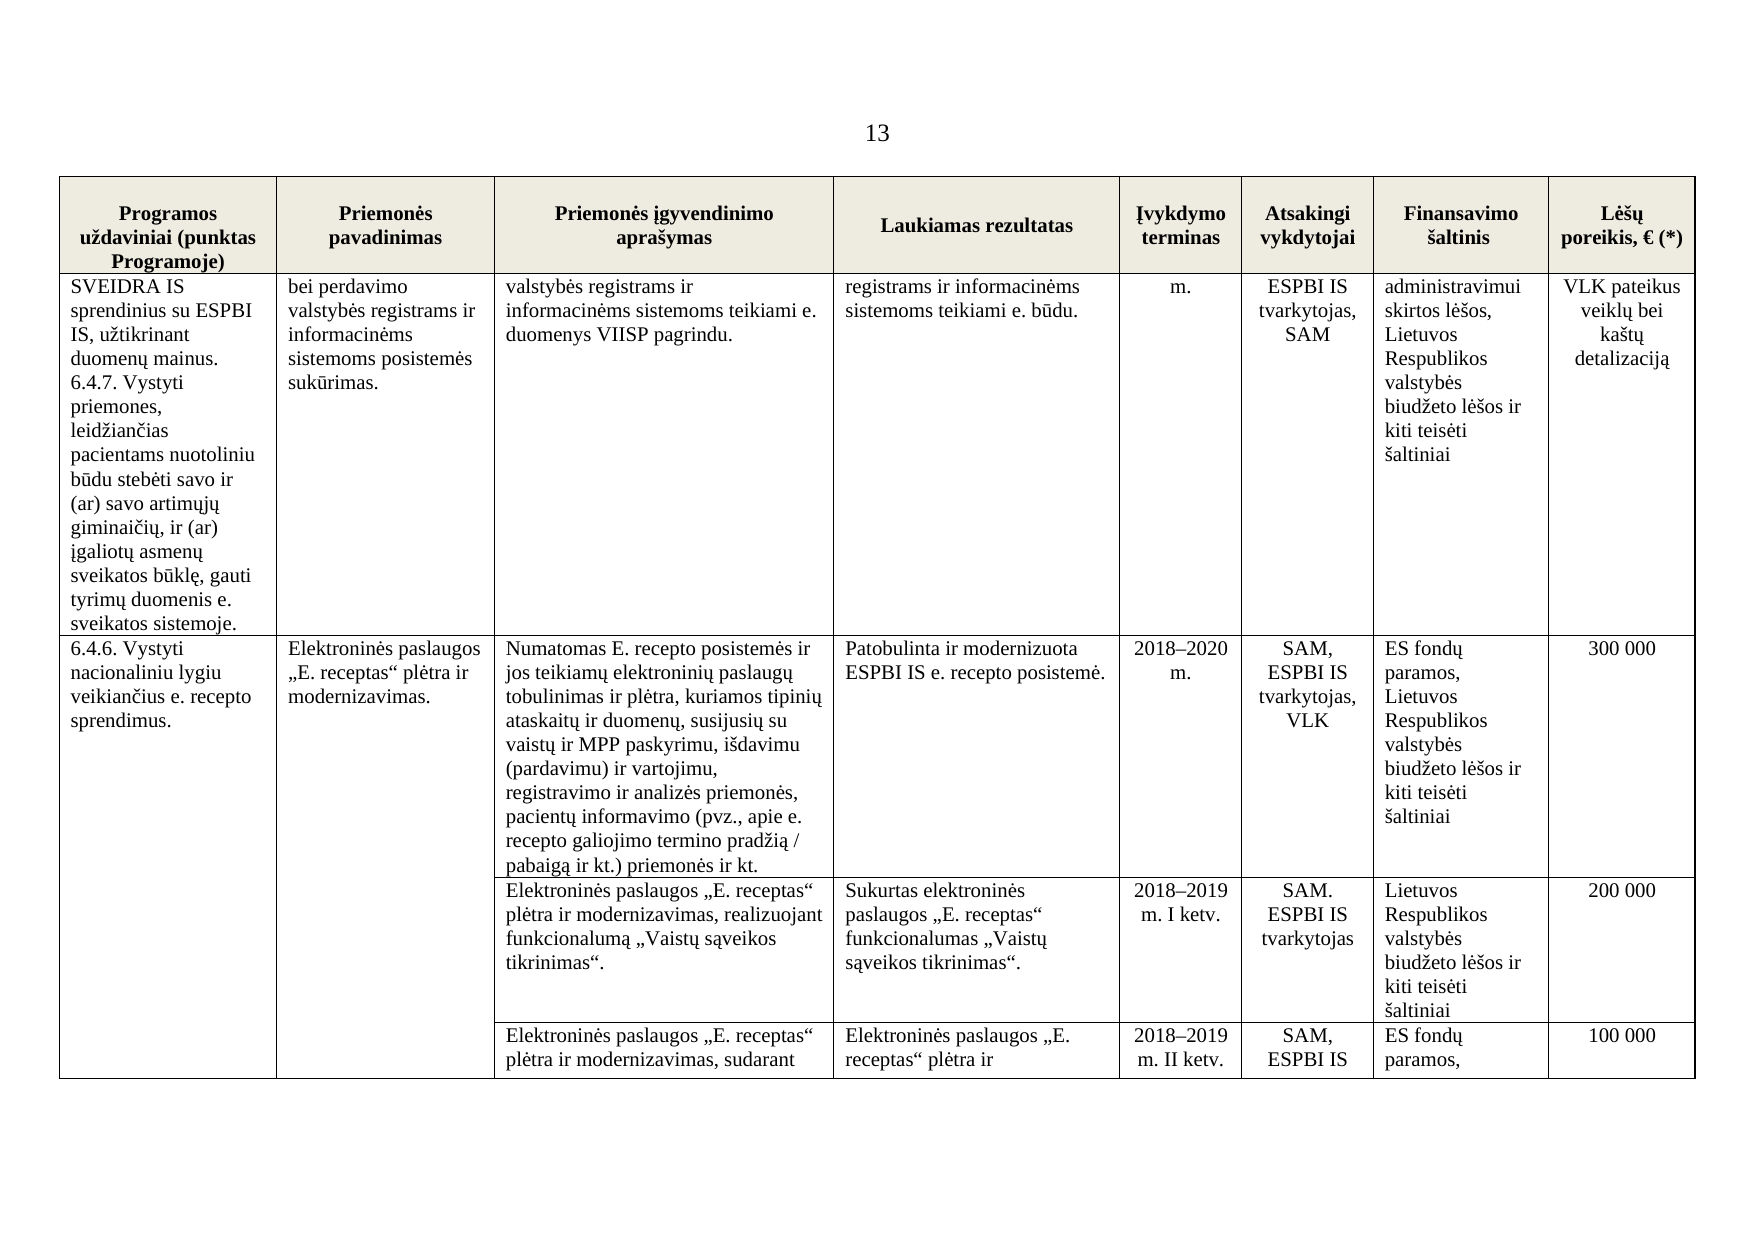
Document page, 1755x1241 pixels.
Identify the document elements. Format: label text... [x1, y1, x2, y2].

table_header Priemonės įgyvendinimo aprašymas [495, 177, 833, 273]
table_cell Elektroninės paslaugos „E. receptas“ plėtra ir modernizavimas, realizuojant funkcionalumą „Vaistų sąveikos tikrinimas“. [495, 878, 833, 1022]
table_cell Elektroninės paslaugos „E. receptas“ plėtra ir modernizavimas, sudarant [495, 1023, 833, 1078]
table_cell bei perdavimo valstybės registrams ir informacinėms sistemoms posistemės sukūrimas. [277, 274, 494, 635]
table_cell 2018–2020 m. [1120, 636, 1241, 877]
table_header Lėšų poreikis, € (*) [1549, 177, 1694, 273]
table_header Įvykdymo terminas [1120, 177, 1241, 273]
table_cell Elektroninės paslaugos „E. receptas“ plėtra ir [834, 1023, 1119, 1078]
table_cell Lietuvos Respublikos valstybės biudžeto lėšos ir kiti teisėti šaltiniai [1374, 878, 1548, 1022]
table_header Laukiamas rezultatas [834, 177, 1119, 273]
table_cell Sukurtas elektroninės paslaugos „E. receptas“ funkcionalumas „Vaistų sąveikos tikrinimas“. [834, 878, 1119, 1022]
table_header Atsakingi vykdytojai [1242, 177, 1373, 273]
table_header Priemonės pavadinimas [277, 177, 494, 273]
table_header Finansavimo šaltinis [1374, 177, 1548, 273]
table_cell 300 000 [1549, 636, 1694, 877]
table_cell 2018–2019 m. I ketv. [1120, 878, 1241, 1022]
table_cell ES fondų paramos, [1374, 1023, 1548, 1078]
table_cell administravimui skirtos lėšos, Lietuvos Respublikos valstybės biudžeto lėšos ir kiti teisėti šaltiniai [1374, 274, 1548, 635]
table_header Programos uždaviniai (punktas Programoje) [60, 177, 276, 273]
table_cell VLK pateikus veiklų bei kaštų detalizaciją [1549, 274, 1694, 635]
table_cell SVEIDRA IS sprendinius su ESPBI IS, užtikrinant duomenų mainus. 6.4.7. Vystyti priemones, leidžiančias pacientams nuotoliniu būdu stebėti savo ir (ar) savo artimųjų giminaičių, ir (ar) įgaliotų asmenų sveikatos būklę, gauti tyrimų duomenis e. sveikatos sistemoje. [60, 274, 276, 635]
table_cell 2018–2019 m. II ketv. [1120, 1023, 1241, 1078]
table_cell SAM. ESPBI IS tvarkytojas [1242, 878, 1373, 1022]
table_cell m. [1120, 274, 1241, 635]
table_cell ES fondų paramos, Lietuvos Respublikos valstybės biudžeto lėšos ir kiti teisėti šaltiniai [1374, 636, 1548, 877]
table_cell SAM, ESPBI IS [1242, 1023, 1373, 1078]
table_cell 200 000 [1549, 878, 1694, 1022]
table_cell SAM, ESPBI IS tvarkytojas, VLK [1242, 636, 1373, 877]
table_cell Elektroninės paslaugos „E. receptas“ plėtra ir modernizavimas. [277, 636, 494, 1078]
table_cell valstybės registrams ir informacinėms sistemoms teikiami e. duomenys VIISP pagrindu. [495, 274, 833, 635]
table_cell Patobulinta ir modernizuota ESPBI IS e. recepto posistemė. [834, 636, 1119, 877]
table_cell registrams ir informacinėms sistemoms teikiami e. būdu. [834, 274, 1119, 635]
table_cell ESPBI IS tvarkytojas, SAM [1242, 274, 1373, 635]
table_cell 100 000 [1549, 1023, 1694, 1078]
table_cell 6.4.6. Vystyti nacionaliniu lygiu veikiančius e. recepto sprendimus. [60, 636, 276, 1078]
table_cell Numatomas E. recepto posistemės ir jos teikiamų elektroninių paslaugų tobulinimas ir plėtra, kuriamos tipinių ataskaitų ir duomenų, susijusių su vaistų ir MPP paskyrimu, išdavimu (pardavimu) ir vartojimu, registravimo ir analizės priemonės, pacientų informavimo (pvz., apie e. recepto galiojimo termino pradžią / pabaigą ir kt.) priemonės ir kt. [495, 636, 833, 877]
